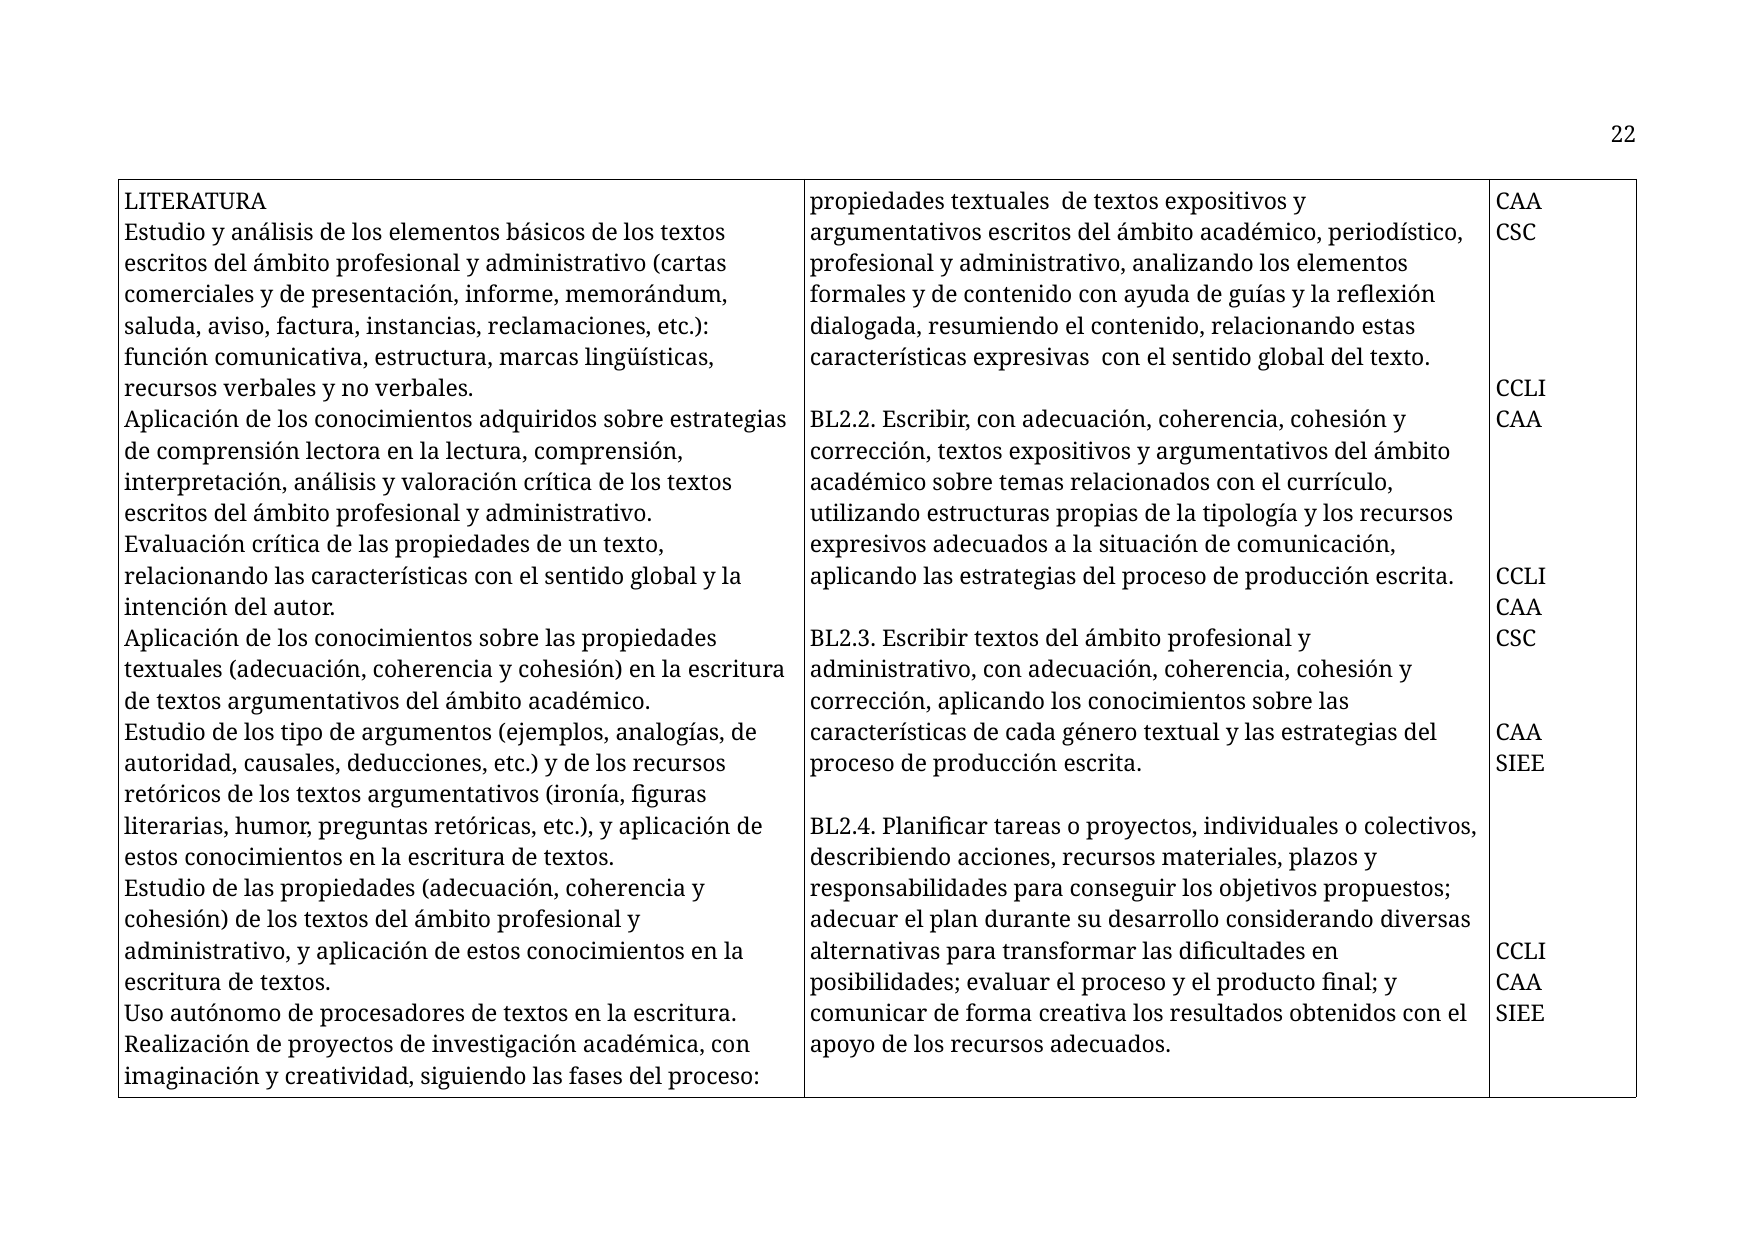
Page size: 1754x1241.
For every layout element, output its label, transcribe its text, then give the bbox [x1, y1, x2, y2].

table_cell propiedades textuales de textos expositivos y argumentativos escritos del ámbito académico, periodístico, profesional y administrativo, analizando los elementos formales y de contenido con ayuda de guías y la reflexión dialogada, resumiendo el contenido, relacionando estas características expresivas con el sentido global del texto. BL2.2. Escribir, con adecuación, coherencia, cohesión y corrección, textos expositivos y argumentativos del ámbito académico sobre temas relacionados con el currículo, utilizando estructuras propias de la tipología y los recursos expresivos adecuados a la situación de comunicación, aplicando las estrategias del proceso de producción escrita. BL2.3. Escribir textos del ámbito profesional y administrativo, con adecuación, coherencia, cohesión y corrección, aplicando los conocimientos sobre las características de cada género textual y las estrategias del proceso de producción escrita. BL2.4. Planificar tareas o proyectos, individuales o colectivos, describiendo acciones, recursos materiales, plazos y responsabilidades para conseguir los objetivos propuestos; adecuar el plan durante su desarrollo considerando diversas alternativas para transformar las dificultades en posibilidades; evaluar el proceso y el producto final; y comunicar de forma creativa los resultados obtenidos con el apoyo de los recursos adecuados. [805, 180, 1489, 1097]
table_cell CAA CSC CCLI CAA CCLI CAA CSC CAA SIEE CCLI CAA SIEE [1490, 180, 1636, 1097]
table_cell LITERATURA Estudio y análisis de los elementos básicos de los textos escritos del ámbito profesional y administrativo (cartas comerciales y de presentación, informe, memorándum, saluda, aviso, factura, instancias, reclamaciones, etc.): función comunicativa, estructura, marcas lingüísticas, recursos verbales y no verbales. Aplicación de los conocimientos adquiridos sobre estrategias de comprensión lectora en la lectura, comprensión, interpretación, análisis y valoración crítica de los textos escritos del ámbito profesional y administrativo. Evaluación crítica de las propiedades de un texto, relacionando las características con el sentido global y la intención del autor. Aplicación de los conocimientos sobre las propiedades textuales (adecuación, coherencia y cohesión) en la escritura de textos argumentativos del ámbito académico. Estudio de los tipo de argumentos (ejemplos, analogías, de autoridad, causales, deducciones, etc.) y de los recursos retóricos de los textos argumentativos (ironía, figuras literarias, humor, preguntas retóricas, etc.), y aplicación de estos conocimientos en la escritura de textos. Estudio de las propiedades (adecuación, coherencia y cohesión) de los textos del ámbito profesional y administrativo, y aplicación de estos conocimientos en la escritura de textos. Uso autónomo de procesadores de textos en la escritura. Realización de proyectos de investigación académica, con imaginación y creatividad, siguiendo las fases del proceso: [119, 180, 804, 1097]
